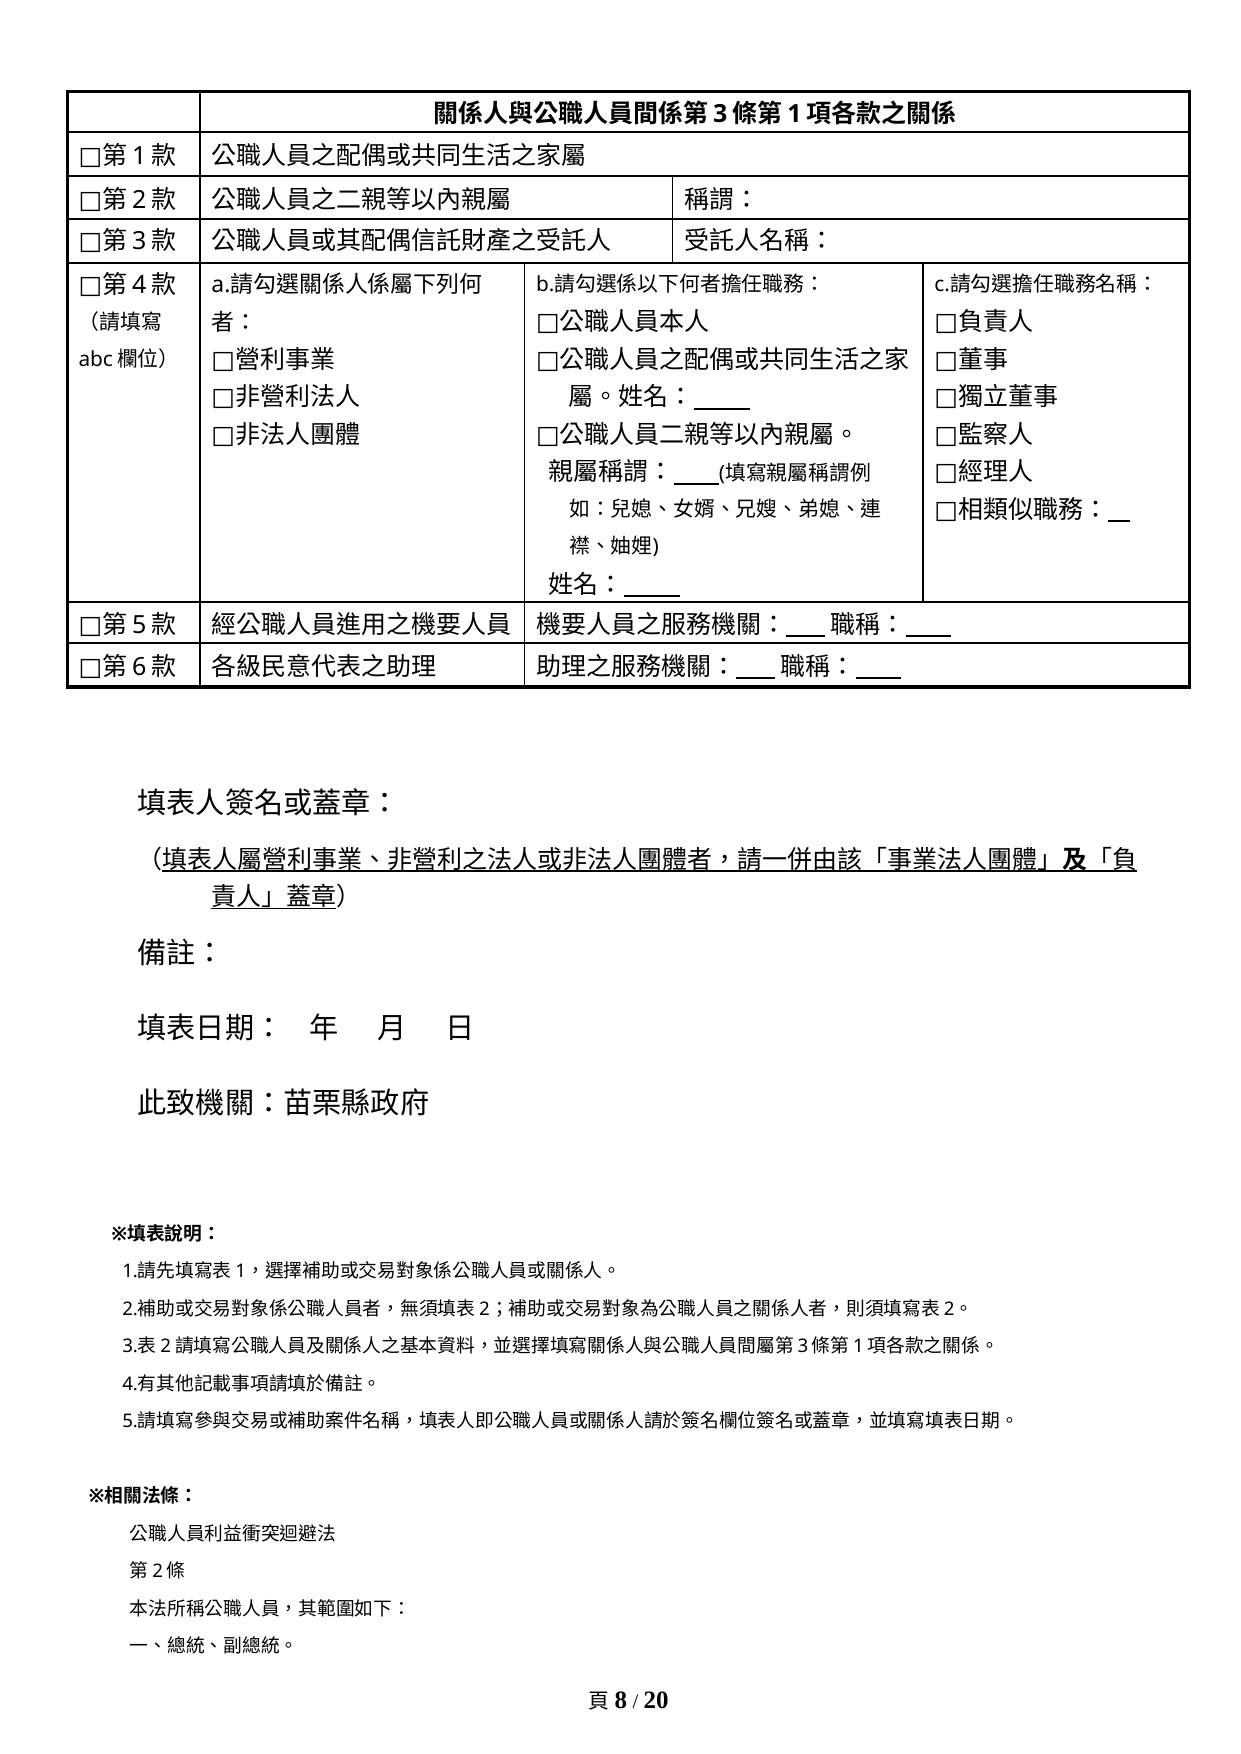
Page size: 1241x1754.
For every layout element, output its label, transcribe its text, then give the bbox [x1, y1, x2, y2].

table_cell □第1款 [69, 133, 199, 175]
table_cell 關係人與公職人員間係第3條第1項各款之關係 [201, 93, 1188, 131]
table_cell 機要人員之服務機關： 職稱： [525, 603, 1188, 642]
table_cell b.請勾選係以下何者擔任職務： □公職人員本人 □公職人員之配偶或共同生活之家屬。姓名： □公職人員二親等以內親屬。 親屬稱謂： (填寫親屬稱謂例如：兒媳、女婿、兄嫂、弟媳、連襟、妯娌) 姓名： [525, 264, 922, 601]
text 公職人員利益衝突迴避法 [112, 1513, 1144, 1551]
table_cell □第2款 [69, 177, 199, 218]
text 填表日期： 年 月 日 [137, 988, 1144, 1063]
table_cell 公職人員或其配偶信託財產之受託人 [201, 220, 672, 262]
table_cell 經公職人員進用之機要人員 [201, 603, 524, 642]
table_cell 公職人員之配偶或共同生活之家屬 [201, 133, 1188, 175]
table_cell □第3款 [69, 220, 199, 262]
text 1.請先填寫表1，選擇補助或交易對象係公職人員或關係人。 [52, 1251, 1238, 1288]
text 3.表2請填寫公職人員及關係人之基本資料，並選擇填寫關係人與公職人員間屬第3條第1項各款之關係。 [52, 1326, 1238, 1363]
text 此致機關：苗栗縣政府 [137, 1063, 1144, 1138]
table_cell [69, 93, 199, 131]
table_cell 公職人員之二親等以內親屬 [201, 177, 672, 218]
table_cell 助理之服務機關： 職稱： [525, 644, 1188, 685]
table_cell 受託人名稱： [673, 220, 1188, 262]
text 本法所稱公職人員，其範圍如下： [112, 1588, 1144, 1626]
table_cell c.請勾選擔任職務名稱： □負責人 □董事 □獨立董事 □監察人 □經理人 □相類似職務： [924, 264, 1188, 601]
text （填表人屬營利事業、非營利之法人或非法人團體者，請一併由該「事業法人團體」及「負責人」蓋章） [137, 838, 1144, 913]
table_cell 各級民意代表之助理 [201, 644, 524, 685]
text 填表人簽名或蓋章： [137, 763, 1144, 838]
text 一、總統、副總統。 [112, 1626, 1144, 1663]
table_cell 稱謂： [673, 177, 1188, 218]
table_cell □第4款 （請填寫abc欄位） [69, 264, 199, 601]
table_cell □第5款 [69, 603, 199, 642]
text ※填表說明： [94, 1213, 1144, 1251]
text 備註： [137, 913, 1144, 988]
text 5.請填寫參與交易或補助案件名稱，填表人即公職人員或關係人請於簽名欄位簽名或蓋章，並填寫填表日期。 [52, 1401, 1238, 1438]
text 第2條 [112, 1551, 1144, 1588]
table_cell □第6款 [69, 644, 199, 685]
text 2.補助或交易對象係公職人員者，無須填表2；補助或交易對象為公職人員之關係人者，則須填寫表2。 [52, 1288, 1238, 1326]
text 4.有其他記載事項請填於備註。 [52, 1363, 1238, 1401]
table_cell a.請勾選關係人係屬下列何者： □營利事業 □非營利法人 □非法人團體 [201, 264, 524, 601]
text ※相關法條： [52, 1476, 1238, 1513]
